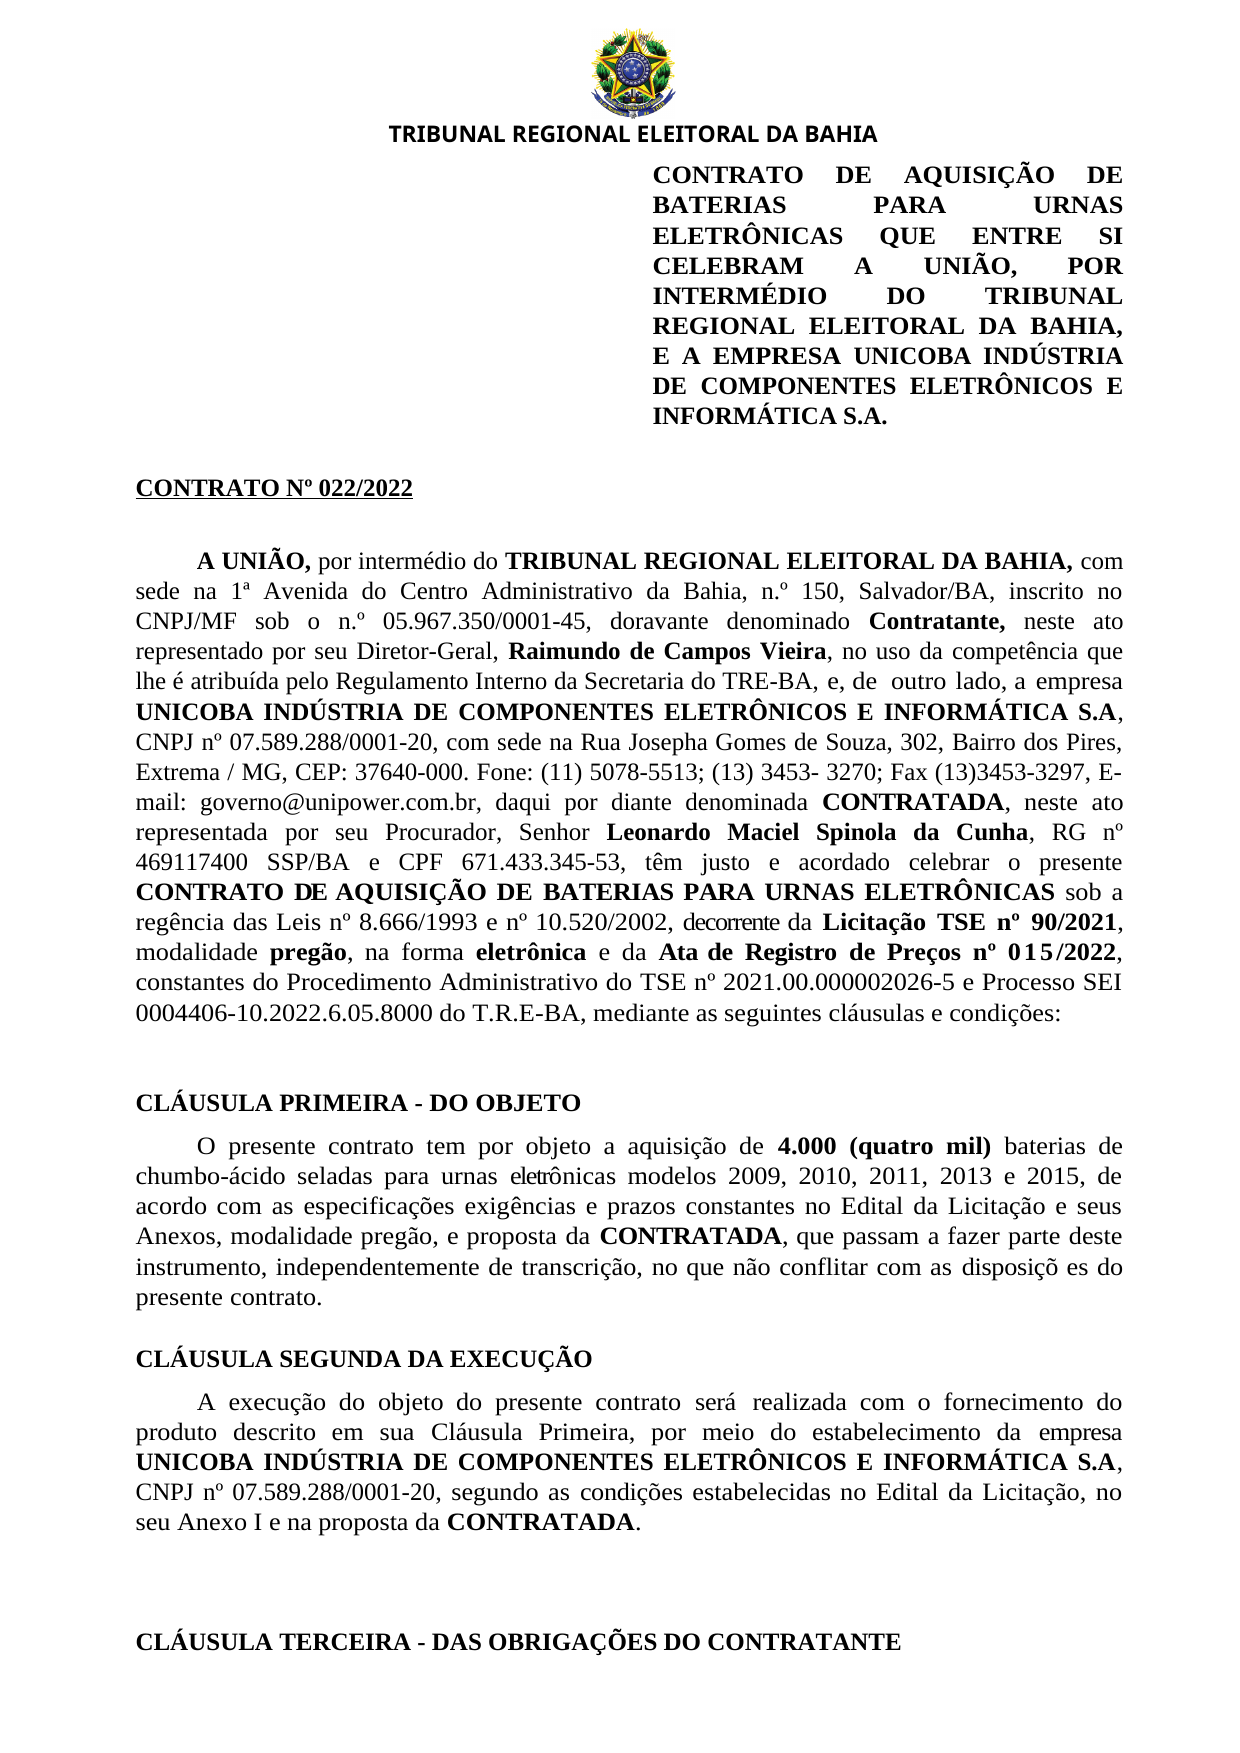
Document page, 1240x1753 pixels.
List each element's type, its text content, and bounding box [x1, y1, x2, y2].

text A UNIÃO, por intermédio do TRIBUNAL REGIONAL ELEITORAL DA BAHIA, com sede na 1ª Avenida do Centro Administrativo da Bahia, n.º 150, Salvador/BA, inscrito no CNPJ/MF sob o n.º 05.967.350/0001-45, doravante denominado Contratante, neste ato representado por seu Diretor-Geral, Raimundo de Campos Vieira, no uso da competência que lhe é atribuída pelo Regulamento Interno da Secretaria do TRE-BA, e, de outro lado, a empresa UNICOBA INDÚSTRIA DE COMPONENTES ELETRÔNICOS E INFORMÁTICA S.A, CNPJ nº 07.589.288/0001-20, com sede na Rua Josepha Gomes de Souza, 302, Bairro dos Pires, Extrema / MG, CEP: 37640-000. Fone: (11) 5078-5513; (13) 3453- 3270; Fax (13)3453-3297, E-mail: governo@unipower.com.br, daqui por diante denominada CONTRATADA, neste ato representada por seu Procurador, Senhor Leonardo Maciel Spinola da Cunha, RG nº 469117400 SSP/BA e CPF 671.433.345-53, têm justo e acordado celebrar o presente CONTRATO DE AQUISIÇÃO DE BATERIAS PARA URNAS ELETRÔNICAS sob a regência das Leis nº 8.666/1993 e nº 10.520/2002, decorrente da Licitação TSE nº 90/2021, modalidade pregão, na forma eletrônica e da Ata de Registro de Preços nº 015/2022, constantes do Procedimento Administrativo do TSE nº 2021.00.000002026-5 e Processo SEI 0004406-10.2022.6.05.8000 do T.R.E-BA, mediante as seguintes cláusulas e condições: [135, 546, 1123, 1026]
text CONTRATO Nº 022/2022 [135, 473, 1135, 501]
text CONTRATO DE AQUISIÇÃO DE BATERIAS PARA URNAS ELETRÔNICAS QUE ENTRE SI CELEBRAM A UNIÃO, POR INTERMÉDIO DO TRIBUNAL REGIONAL ELEITORAL DA BAHIA, E A EMPRESA UNICOBA INDÚSTRIA DE COMPONENTES ELETRÔNICOS E INFORMÁTICA S.A. [652, 161, 1123, 430]
text CLÁUSULA TERCEIRA - DAS OBRIGAÇÕES DO CONTRATANTE [135, 1623, 1135, 1657]
text CLÁUSULA SEGUNDA DA EXECUÇÃO [135, 1341, 1135, 1374]
text CLÁUSULA PRIMEIRA - DO OBJETO [135, 1085, 1135, 1118]
text A execução do objeto do presente contrato será realizada com o fornecimento do produto descrito em sua Cláusula Primeira, por meio do estabelecimento da empresa UNICOBA INDÚSTRIA DE COMPONENTES ELETRÔNICOS E INFORMÁTICA S.A, CNPJ nº 07.589.288/0001-20, segundo as condições estabelecidas no Edital da Licitação, no seu Anexo I e na proposta da CONTRATADA. [135, 1387, 1123, 1536]
text O presente contrato tem por objeto a aquisição de 4.000 (quatro mil) baterias de chumbo-ácido seladas para urnas eletrônicas modelos 2009, 2010, 2011, 2013 e 2015, de acordo com as especificações exigências e prazos constantes no Edital da Licitação e seus Anexos, modalidade pregão, e proposta da CONTRATADA, que passam a fazer parte deste instrumento, independentemente de transcrição, no que não conflitar com as disposiçõ es do presente contrato. [135, 1131, 1123, 1310]
